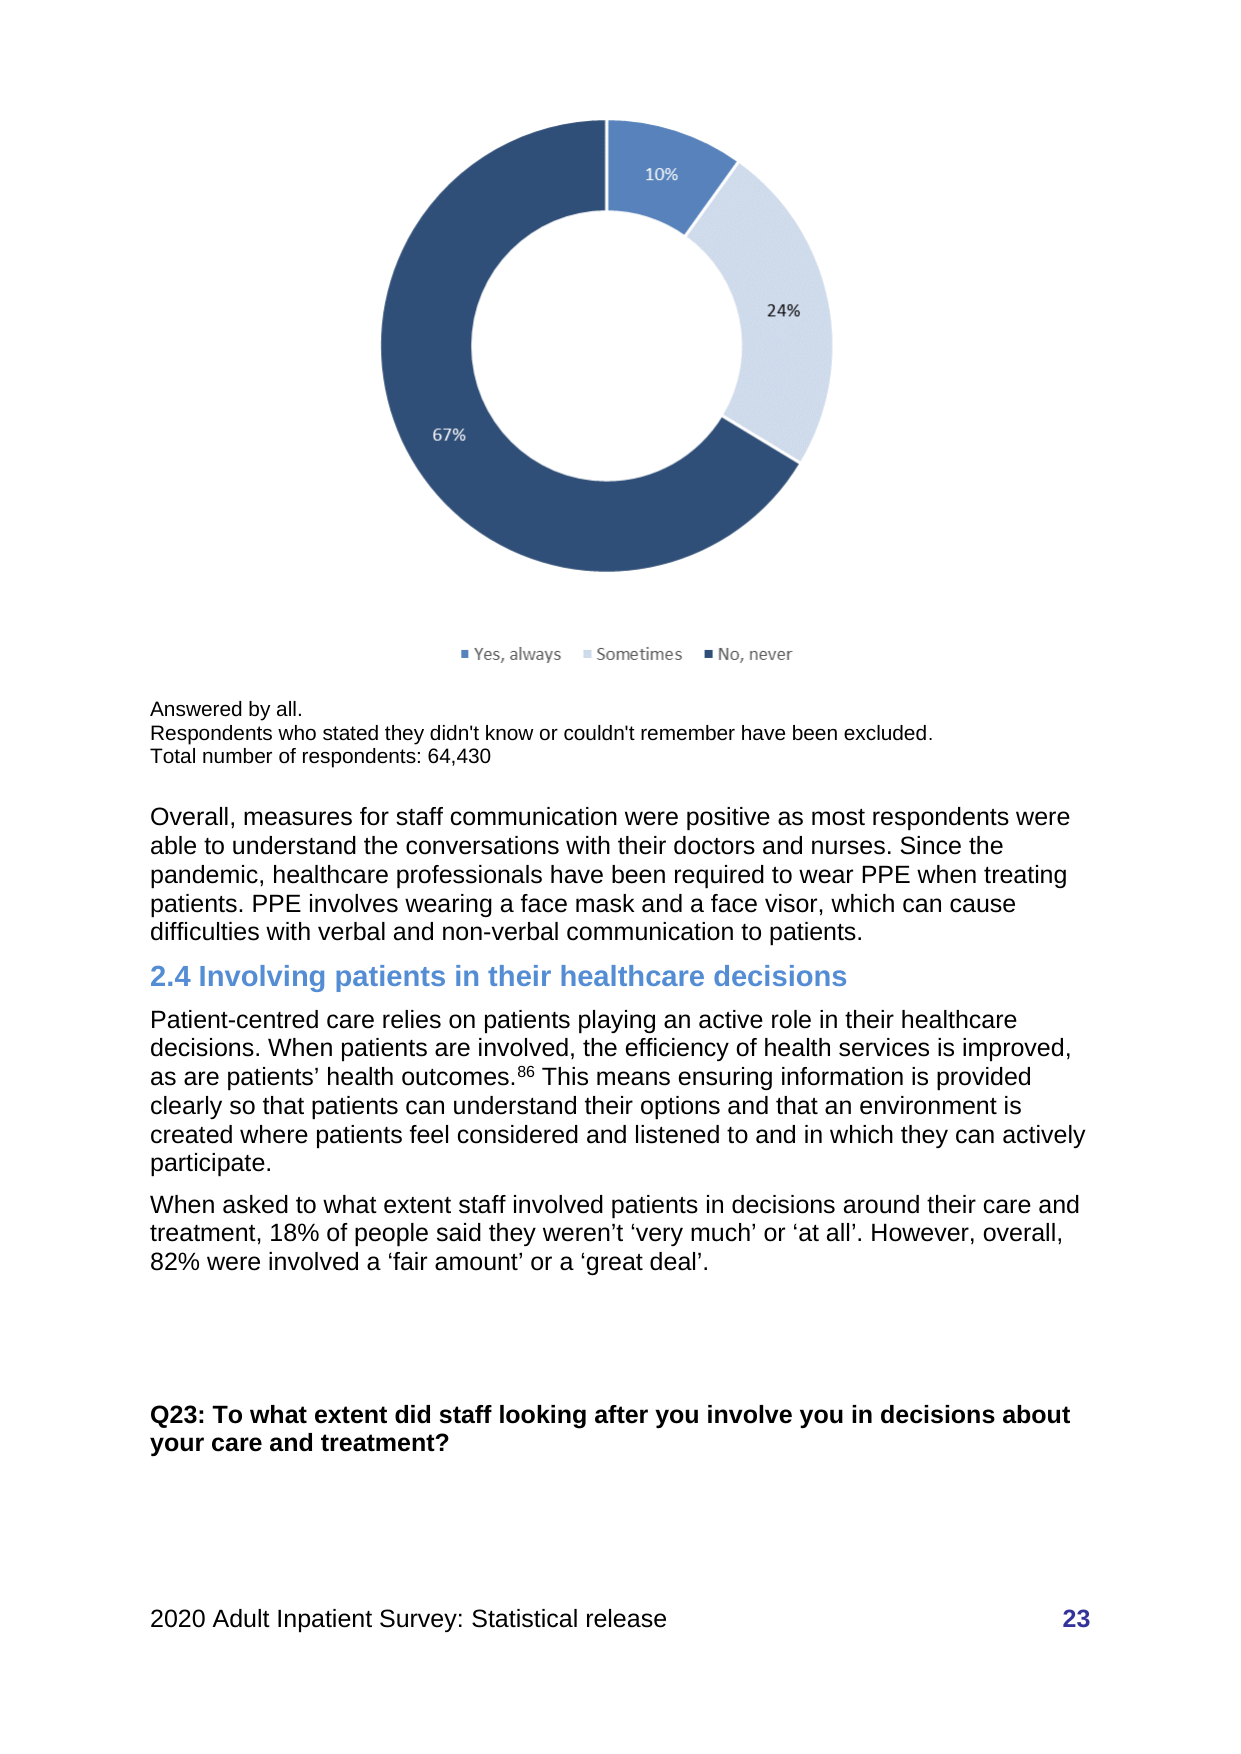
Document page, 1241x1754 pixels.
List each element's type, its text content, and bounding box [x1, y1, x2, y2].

subtitle 2.4 Involving patients in their healthcare decisions [150, 959, 1090, 992]
text Overall, measures for staff communication were positive as most respondents were able to understand the conversations with their doctors and nurses. Since the pandemic, healthcare professionals have been required to wear PPE when treating patients. PPE involves wearing a face mask and a face visor, which can cause difficulties with verbal and non-verbal communication to patients. [150, 802, 1090, 946]
text Patient-centred care relies on patients playing an active role in their healthcare decisions. When patients are involved, the efficiency of health services is improved, as are patients’ health outcomes. This means ensuring information is provided clearly so that patients can understand their options and that an environment is created where patients feel considered and listened to and in which they can actively participate. [150, 1005, 1090, 1177]
text Total number of respondents: 64,430 [150, 744, 1090, 768]
text Q23: To what extent did staff looking after you involve you in decisions about your care and treatment? [150, 1400, 1090, 1457]
text When asked to what extent staff involved patients in decisions around their care and treatment, 18% of people said they weren’t ‘very much’ or ‘at all’. However, overall, 82% were involved a ‘fair amount’ or a ‘great deal’. [150, 1190, 1090, 1276]
text Answered by all. Respondents who stated they didn't know or couldn't remember have been excluded. [150, 696, 1090, 744]
